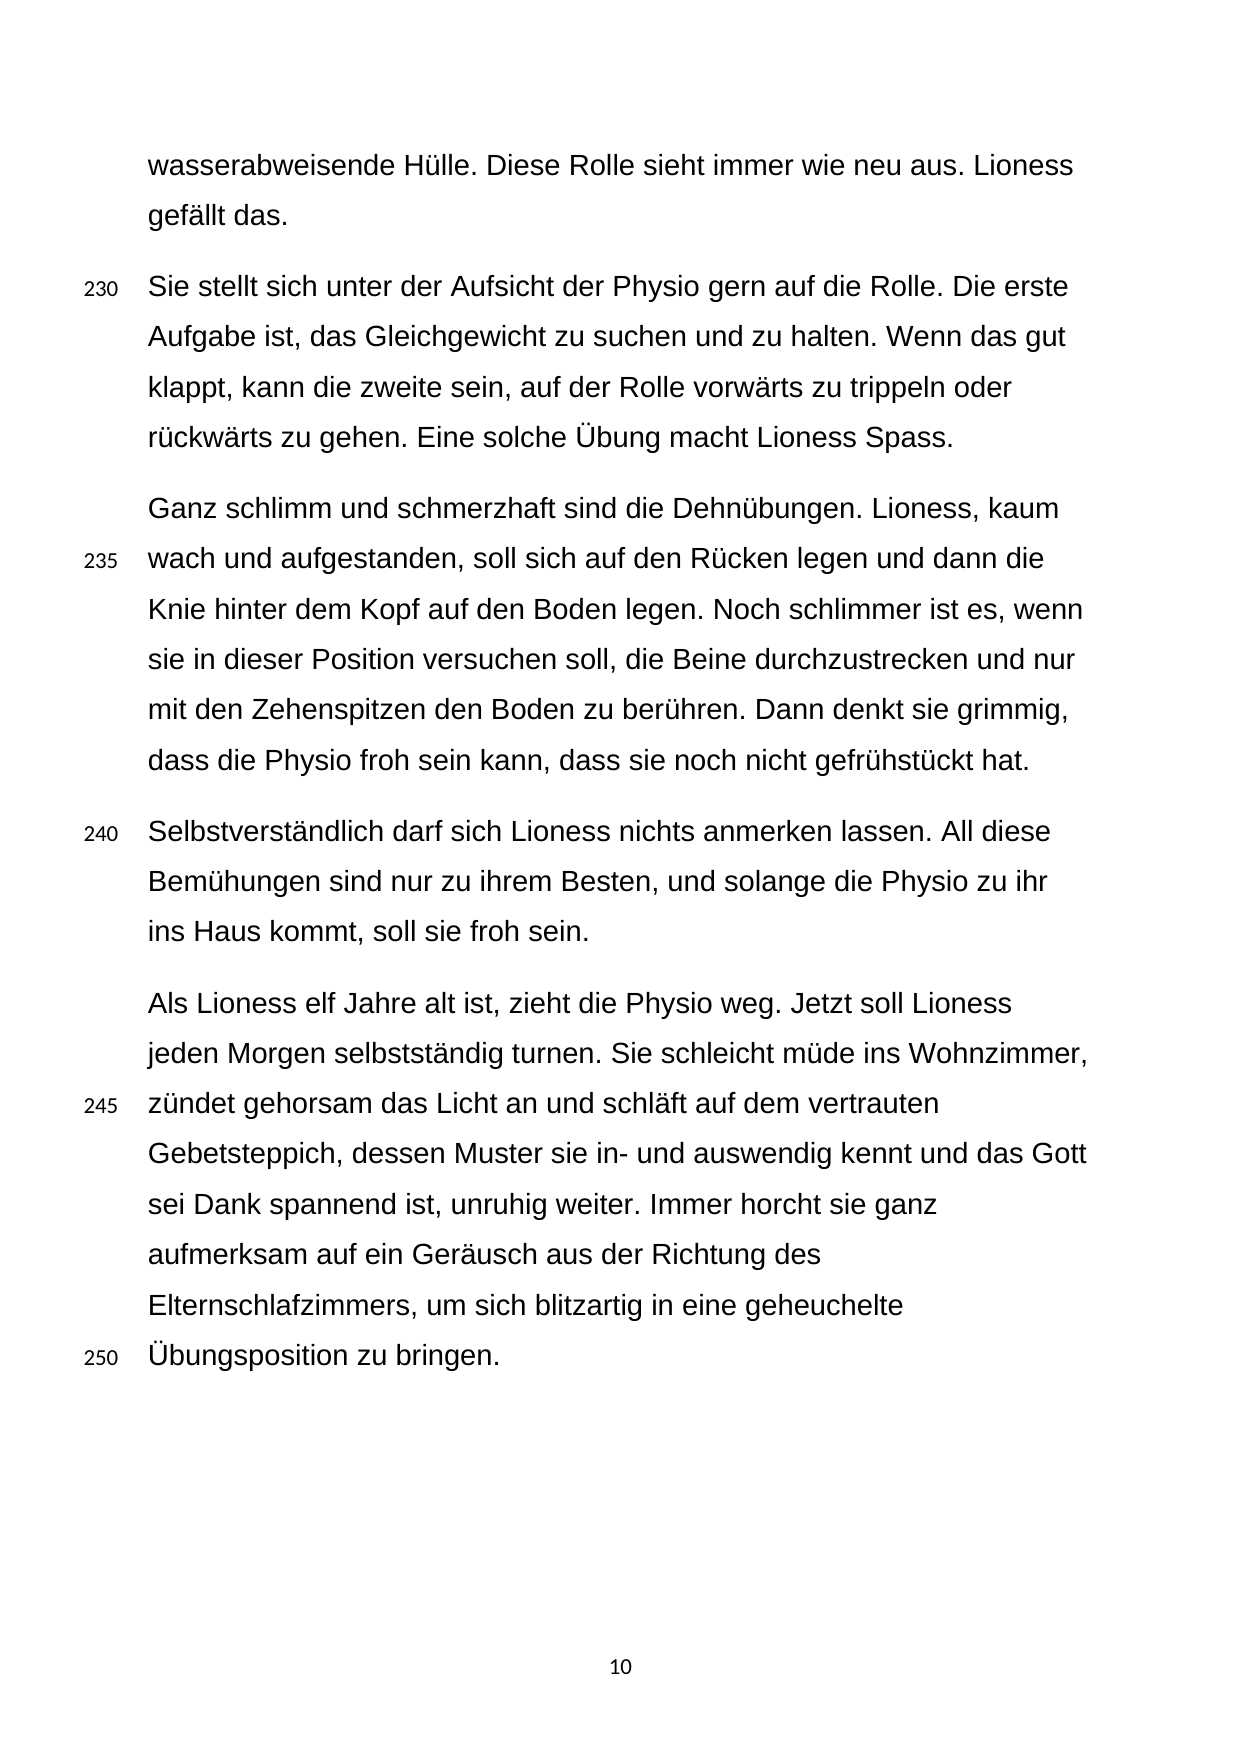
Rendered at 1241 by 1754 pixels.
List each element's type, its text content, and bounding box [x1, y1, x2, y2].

text Als Lioness elf Jahre alt ist, zieht die Physio weg. Jetzt soll Lioness jeden Morgen selbstständig turnen. Sie schleicht müde ins Wohnzimmer, zündet gehorsam das Licht an und schläft auf dem vertrauten Gebetsteppich, dessen Muster sie in- und auswendig kennt und das Gott sei Dank spannend ist, unruhig weiter. Immer horcht sie ganz aufmerksam auf ein Geräusch aus der Richtung des Elternschlafzimmers, um sich blitzartig in eine geheuchelte Übungsposition zu bringen. [148, 986, 1093, 1371]
text Selbstverständlich darf sich Lioness nichts anmerken lassen. All diese Bemühungen sind nur zu ihrem Besten, und solange die Physio zu ihr ins Haus kommt, soll sie froh sein. [148, 814, 1093, 948]
text wasserabweisende Hülle. Diese Rolle sieht immer wie neu aus. Lioness gefällt das. [148, 148, 1093, 231]
text Sie stellt sich unter der Aufsicht der Physio gern auf die Rolle. Die erste Aufgabe ist, das Gleichgewicht zu suchen und zu halten. Wenn das gut klappt, kann die zweite sein, auf der Rolle vorwärts zu trippeln oder rückwärts zu gehen. Eine solche Übung macht Lioness Spass. [148, 269, 1093, 453]
text Ganz schlimm und schmerzhaft sind die Dehnübungen. Lioness, kaum wach und aufgestanden, soll sich auf den Rücken legen und dann die Knie hinter dem Kopf auf den Boden legen. Noch schlimmer ist es, wenn sie in dieser Position versuchen soll, die Beine durchzustrecken und nur mit den Zehenspitzen den Boden zu berühren. Dann denkt sie grimmig, dass die Physio froh sein kann, dass sie noch nicht gefrühstückt hat. [148, 491, 1093, 776]
